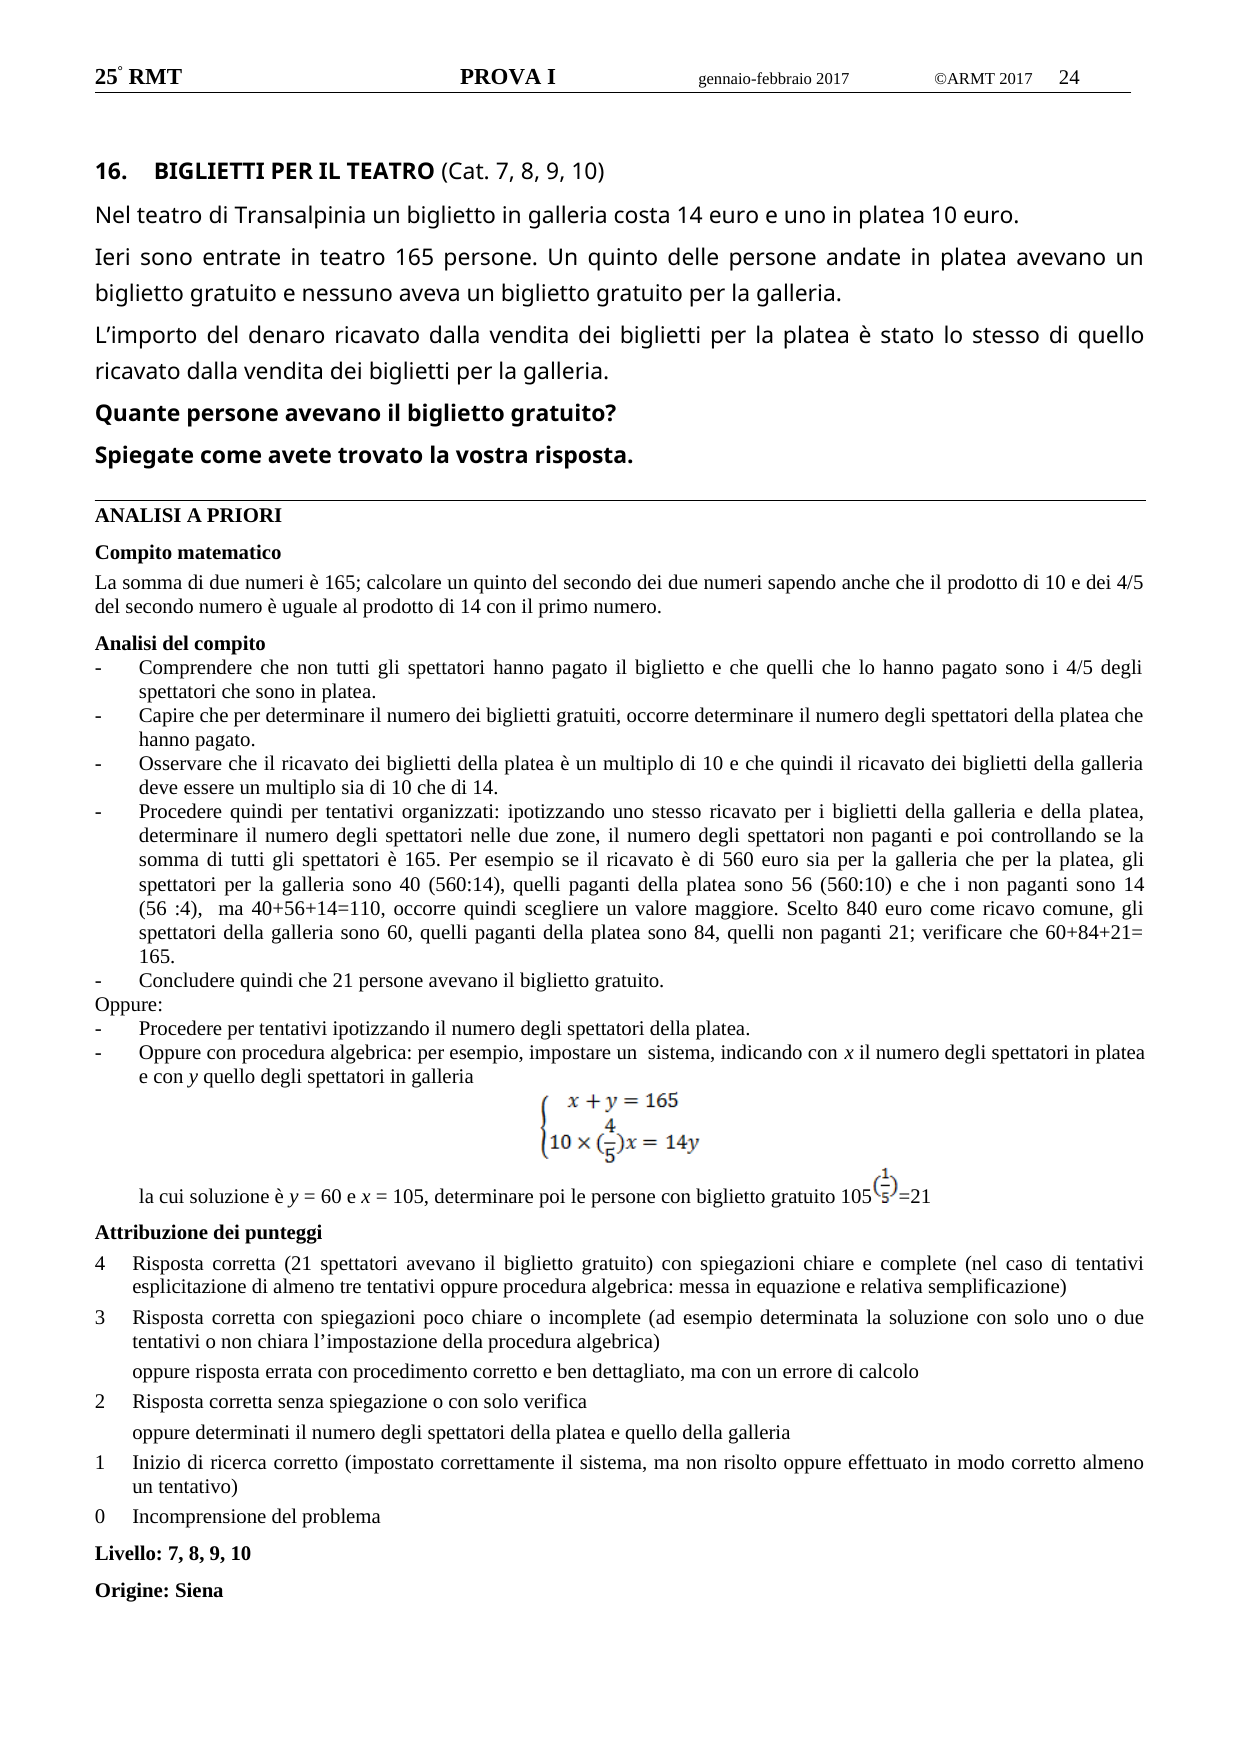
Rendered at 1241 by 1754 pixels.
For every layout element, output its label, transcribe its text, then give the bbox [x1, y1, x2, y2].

text - Oppure con procedura algebrica: per esempio, impostare un sistema, indicando con x il numero degli spettatori in platea e con y quello degli spettatori in galleria [94, 1040, 1146, 1088]
text la cui soluzione è y = 60 e x = 105, determinare poi le persone con biglietto gratuito 105=21 [94, 1164, 1146, 1208]
text 0 Incomprensione del problema [94, 1504, 1146, 1528]
text Quante persone avevano il biglietto gratuito? [94, 397, 1146, 428]
text - Procedere per tentativi ipotizzando il numero degli spettatori della platea. [94, 1016, 1146, 1040]
text - Capire che per determinare il numero dei biglietti gratuiti, occorre determinare il numero degli spettatori della platea che hanno pagato. [94, 703, 1146, 751]
picture [872, 1163, 899, 1203]
text 2 Risposta corretta senza spiegazione o con solo verifica [94, 1389, 1146, 1413]
text - Procedere quindi per tentativi organizzati: ipotizzando uno stesso ricavato per i biglietti della galleria e della platea, determinare il numero degli spettatori nelle due zone, il numero degli spettatori non paganti e poi controllando se la somma di tutti gli spettatori è 165. Per esempio se il ricavato è di 560 euro sia per la galleria che per la platea, gli spettatori per la galleria sono 40 (560:14), quelli paganti della platea sono 56 (560:10) e che i non paganti sono 14 (56 :4), ma 40+56+14=110, occorre quindi scegliere un valore maggiore. Scelto 840 euro come ricavo comune, gli spettatori della galleria sono 60, quelli paganti della platea sono 84, quelli non paganti 21; verificare che 60+84+21= 165. [94, 799, 1146, 968]
text Compito matematico [94, 540, 1146, 564]
text Origine: Siena [94, 1578, 1146, 1602]
text Analisi del compito [94, 631, 1146, 655]
text 1 Inizio di ricerca corretto (impostato correttamente il sistema, ma non risolto oppure effettuato in modo corretto almeno un tentativo) [94, 1450, 1146, 1498]
text 3 Risposta corretta con spiegazioni poco chiare o incomplete (ad esempio determinata la soluzione con solo uno o due tentativi o non chiara l’impostazione della procedura algebrica) [94, 1305, 1146, 1353]
text L’importo del denaro ricavato dalla vendita dei biglietti per la platea è stato lo stesso di quello ricavato dalla vendita dei biglietti per la galleria. [94, 319, 1146, 386]
text 16. BIGLIETTI PER IL TEATRO (Cat. 7, 8, 9, 10) [94, 155, 1146, 186]
text La somma di due numeri è 165; calcolare un quinto del secondo dei due numeri sapendo anche che il prodotto di 10 e dei 4/5 del secondo numero è uguale al prodotto di 14 con il primo numero. [94, 570, 1146, 618]
text Attribuzione dei punteggi [94, 1220, 1146, 1244]
text Analisi a priori [94, 501, 1146, 527]
text 4 Risposta corretta (21 spettatori avevano il biglietto gratuito) con spiegazioni chiare e complete (nel caso di tentativi esplicitazione di almeno tre tentativi oppure procedura algebrica: messa in equazione e relativa semplificazione) [94, 1250, 1146, 1298]
text oppure determinati il numero degli spettatori della platea e quello della galleria [94, 1420, 1146, 1444]
text - Concludere quindi che 21 persone avevano il biglietto gratuito. [94, 968, 1146, 992]
text Oppure: [94, 992, 1146, 1016]
text oppure risposta errata con procedimento corretto e ben dettagliato, ma con un errore di calcolo [94, 1359, 1146, 1383]
text - Osservare che il ricavato dei biglietti della platea è un multiplo di 10 e che quindi il ricavato dei biglietti della galleria deve essere un multiplo sia di 10 che di 14. [94, 751, 1146, 799]
text Spiegate come avete trovato la vostra risposta. [94, 439, 1146, 471]
text Nel teatro di Transalpinia un biglietto in galleria costa 14 euro e uno in platea 10 euro. [94, 199, 1146, 230]
picture [540, 1087, 700, 1164]
text Ieri sono entrate in teatro 165 persone. Un quinto delle persone andate in platea avevano un biglietto gratuito e nessuno aveva un biglietto gratuito per la galleria. [94, 241, 1146, 308]
text - Comprendere che non tutti gli spettatori hanno pagato il biglietto e che quelli che lo hanno pagato sono i 4/5 degli spettatori che sono in platea. [94, 655, 1146, 703]
text Livello: 7, 8, 9, 10 [94, 1541, 1146, 1565]
